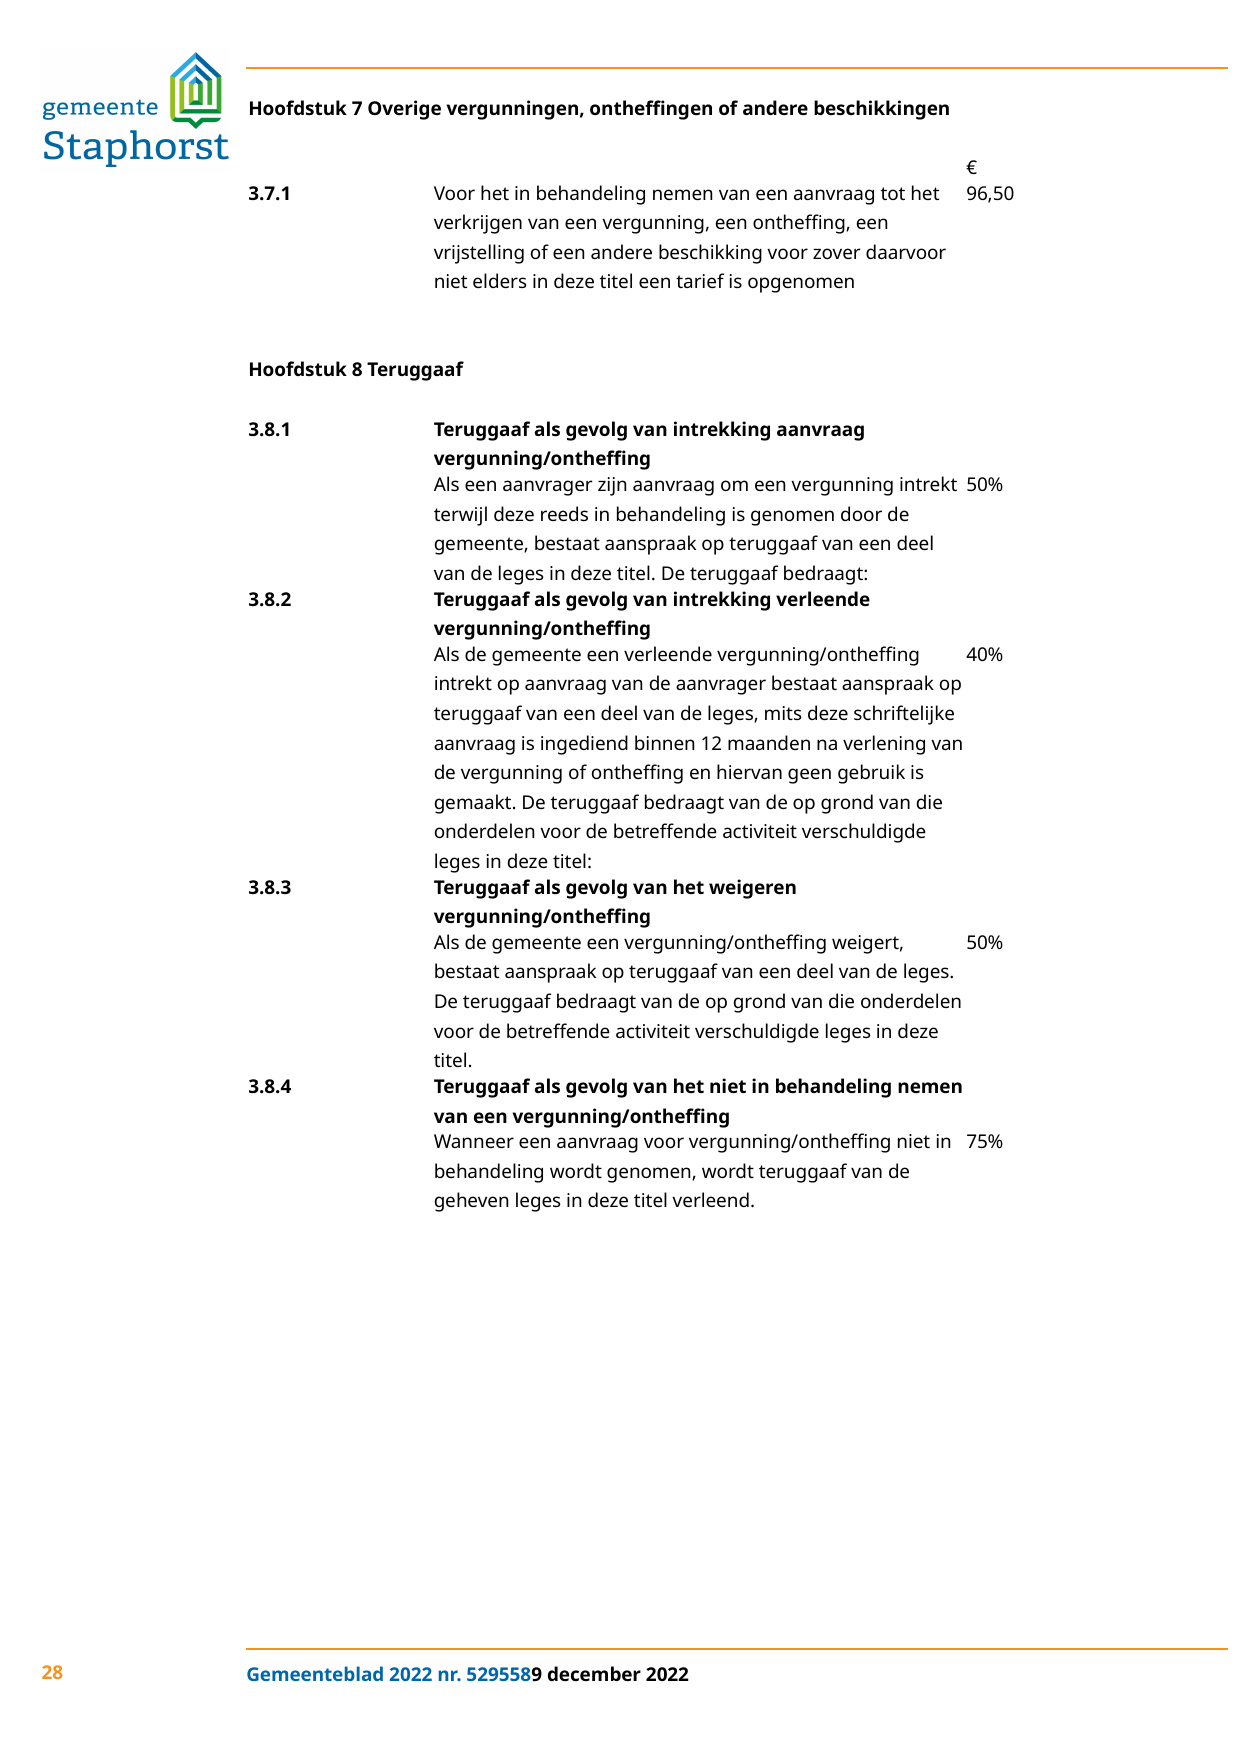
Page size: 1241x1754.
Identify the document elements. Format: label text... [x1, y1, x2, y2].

table_cell [966, 1073, 1152, 1128]
table_cell Voor het in behandeling nemen van een aanvraag tot het verkrijgen van een vergunning, een ontheffing, een vrijstelling of een andere beschikking voor zover daarvoor niet elders in deze titel een tarief is opgenomen [434, 180, 966, 294]
table_cell 3.8.3 [248, 874, 433, 929]
picture [41, 47, 231, 172]
table_cell [966, 586, 1152, 641]
table_cell Teruggaaf als gevolg van het weigeren vergunning/ontheffing [434, 874, 966, 929]
table_cell [248, 929, 433, 1073]
table_cell [248, 641, 433, 874]
table_cell 3.8.4 [248, 1073, 433, 1128]
table_cell 40% [966, 641, 1152, 874]
table_cell 75% [966, 1129, 1152, 1213]
text Hoofdstuk 8 Teruggaaf [248, 357, 1152, 382]
table_cell [966, 874, 1152, 929]
table_header € [966, 154, 1152, 180]
table_cell 3.8.2 [248, 586, 433, 641]
table_cell 50% [966, 929, 1152, 1073]
table_cell Teruggaaf als gevolg van intrekking verleende vergunning/ontheffing [434, 586, 966, 641]
table_header [248, 154, 433, 180]
table_header [434, 154, 966, 180]
table_cell 50% [966, 471, 1152, 586]
text Hoofdstuk 7 Overige vergunningen, ontheffingen of andere beschikkingen [248, 95, 1152, 121]
table_header Teruggaaf als gevolg van intrekking aanvraag vergunning/ontheffing [434, 416, 966, 471]
table_cell [248, 471, 433, 586]
table_header 3.8.1 [248, 416, 433, 471]
table_cell 3.7.1 [248, 180, 433, 294]
table_cell 96,50 [966, 180, 1152, 294]
table_cell Als een aanvrager zijn aanvraag om een vergunning intrekt terwijl deze reeds in behandeling is genomen door de gemeente, bestaat aanspraak op teruggaaf van een deel van de leges in deze titel. De teruggaaf bedraagt: [434, 471, 966, 586]
table_cell [248, 1129, 433, 1213]
table_cell Wanneer een aanvraag voor vergunning/ontheffing niet in behandeling wordt genomen, wordt teruggaaf van de geheven leges in deze titel verleend. [434, 1129, 966, 1213]
table_cell Als de gemeente een verleende vergunning/ontheffing intrekt op aanvraag van de aanvrager bestaat aanspraak op teruggaaf van een deel van de leges, mits deze schriftelijke aanvraag is ingediend binnen 12 maanden na verlening van de vergunning of ontheffing en hiervan geen gebruik is gemaakt. De teruggaaf bedraagt van de op grond van die onderdelen voor de betreffende activiteit verschuldigde leges in deze titel: [434, 641, 966, 874]
table_cell Teruggaaf als gevolg van het niet in behandeling nemen van een vergunning/ontheffing [434, 1073, 966, 1128]
table_header [966, 416, 1152, 471]
table_cell Als de gemeente een vergunning/ontheffing weigert, bestaat aanspraak op teruggaaf van een deel van de leges. De teruggaaf bedraagt van de op grond van die onderdelen voor de betreffende activiteit verschuldigde leges in deze titel. [434, 929, 966, 1073]
